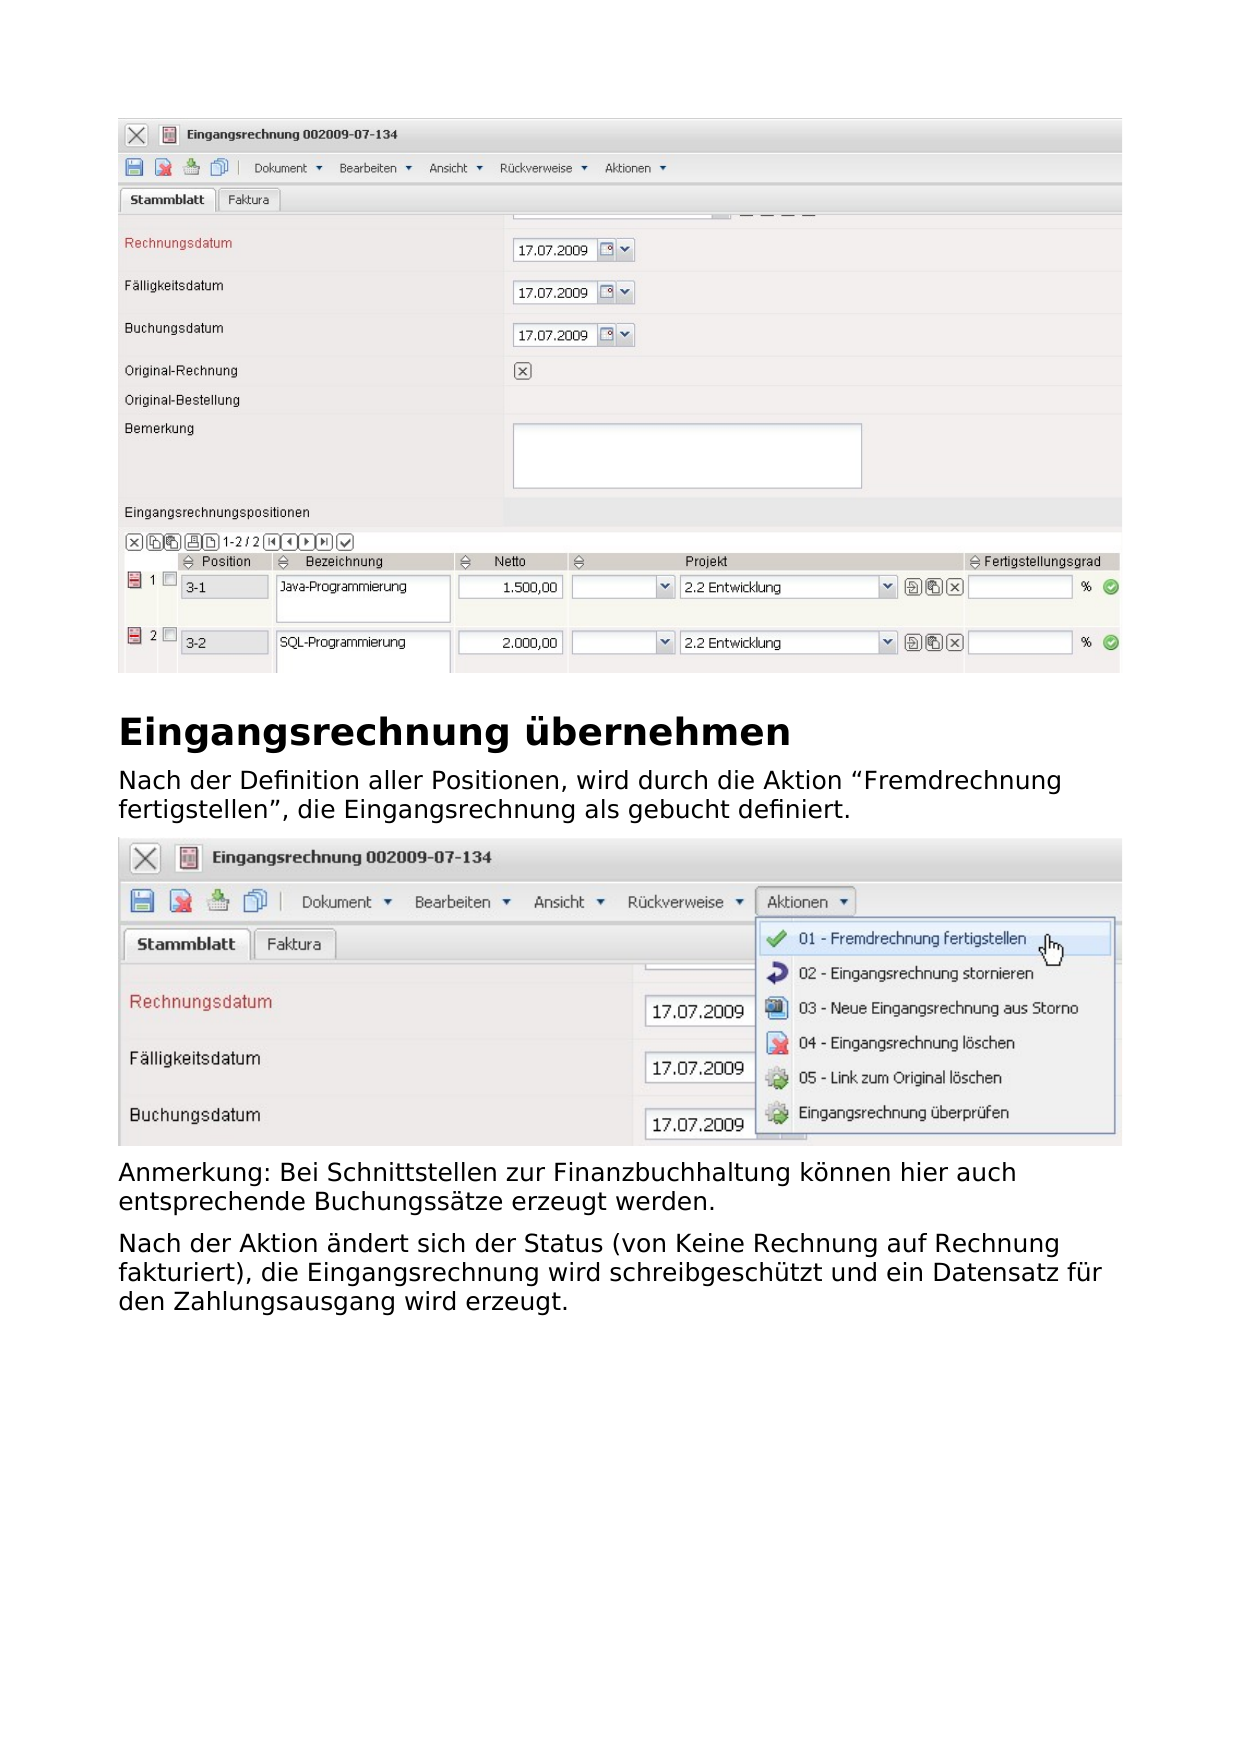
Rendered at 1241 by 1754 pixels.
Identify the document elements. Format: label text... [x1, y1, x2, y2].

subtitle Eingangsrechnung übernehmen [118, 710, 1122, 754]
text Nach der Definition aller Positionen, wird durch die Aktion “Fremdrechnung fertigstellen”, die Eingangsrechnung als gebucht definiert. [118, 767, 1122, 825]
text Nach der Aktion ändert sich der Status (von Keine Rechnung auf Rechnung fakturiert), die Eingangsrechnung wird schreibgeschützt und ein Datensatz für den Zahlungsausgang wird erzeugt. [118, 1229, 1122, 1316]
picture [118, 837, 1123, 1146]
text Anmerkung: Bei Schnittstellen zur Finanzbuchhaltung können hier auch entsprechende Buchungssätze erzeugt werden. [118, 1158, 1122, 1216]
picture [118, 118, 1123, 673]
